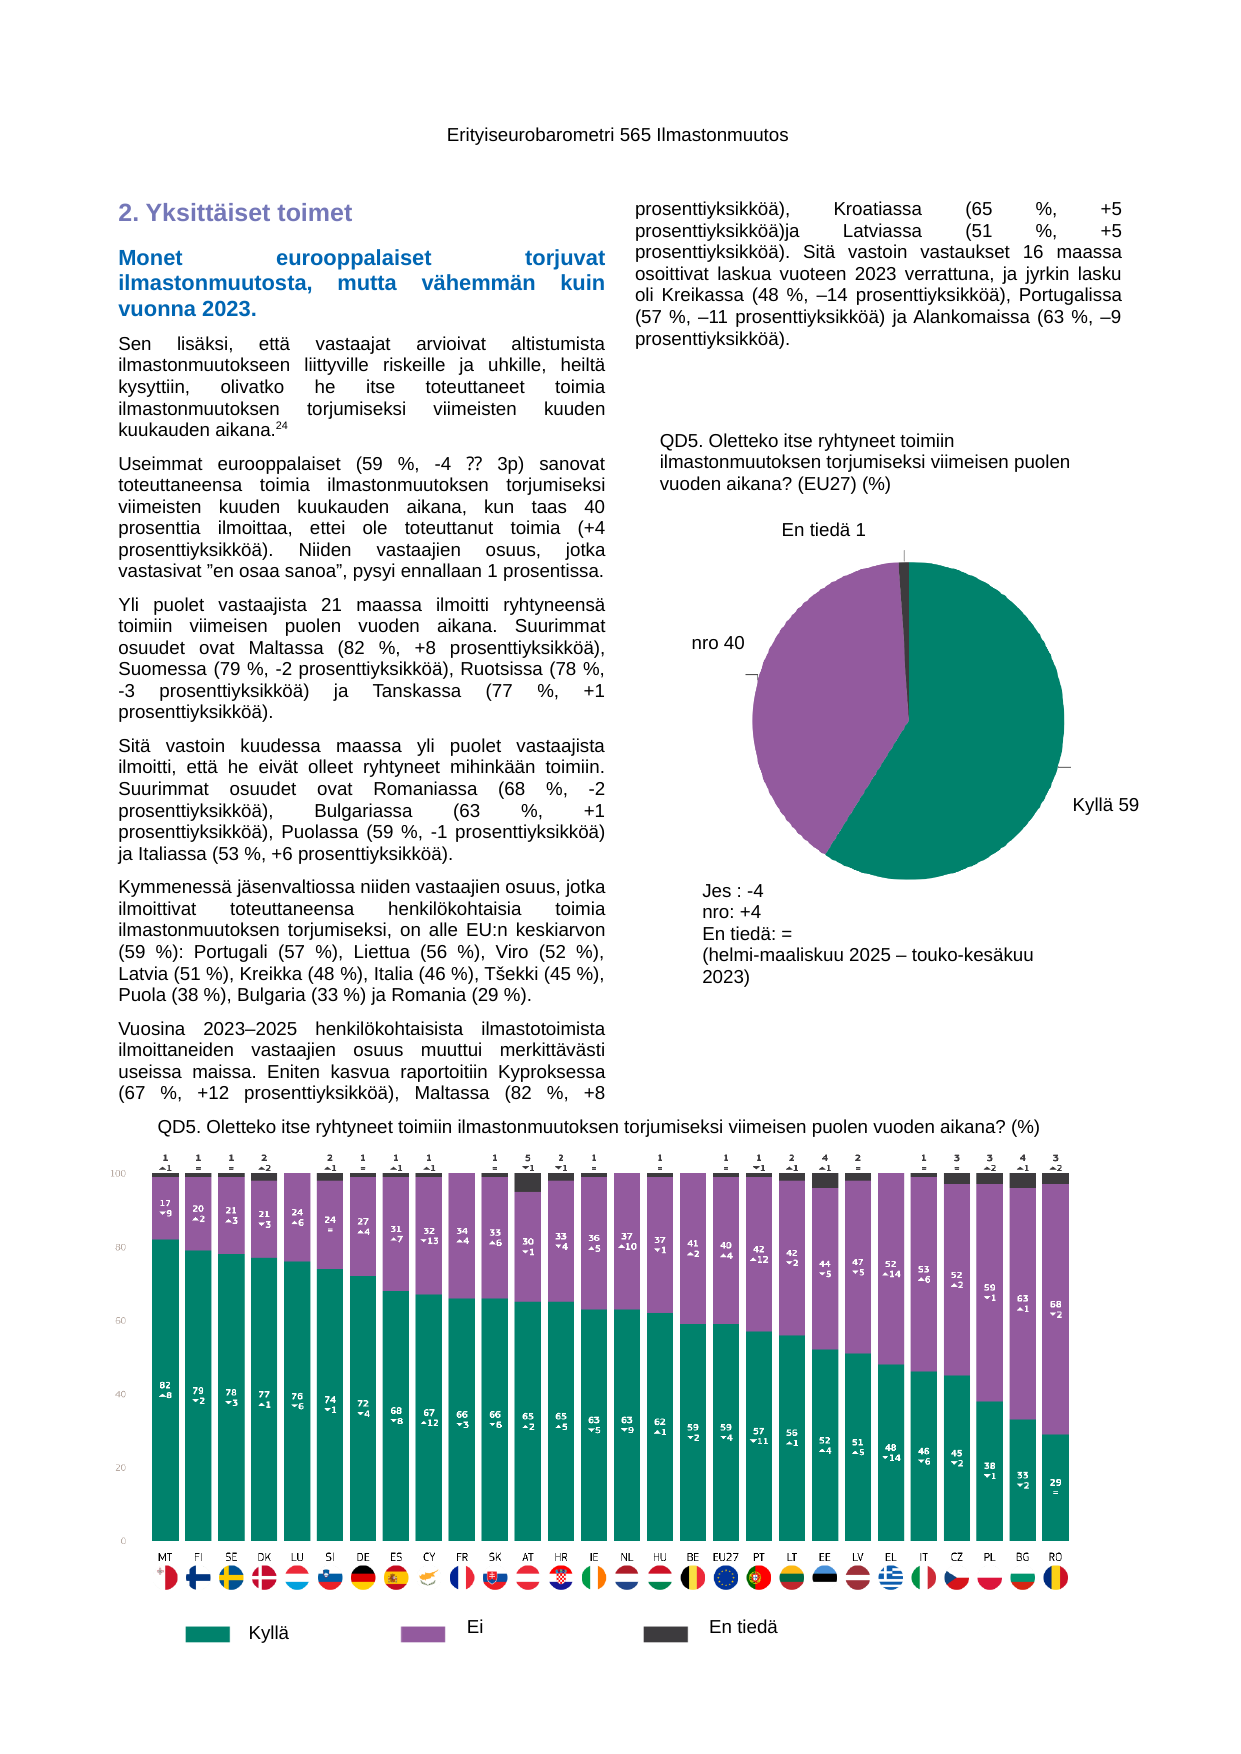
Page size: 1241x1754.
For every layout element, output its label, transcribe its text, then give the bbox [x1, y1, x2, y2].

subtitle 2. Yksittäiset toimet [118, 198, 605, 227]
text prosenttiyksikköä), Kroatiassa (65 %, +5 prosenttiyksikköä)ja Latviassa (51 %, +5 prosenttiyksikköä). Sitä vastoin vastaukset 16 maassa osoittivat laskua vuoteen 2023 verrattuna, ja jyrkin lasku oli Kreikassa (48 %, –14 prosenttiyksikköä), Portugalissa (57 %, –11 prosenttiyksikköä) ja Alankomaissa (63 %, –9 prosenttiyksikköä). [635, 198, 1122, 349]
text Kymmenessä jäsenvaltiossa niiden vastaajien osuus, jotka ilmoittivat toteuttaneensa henkilökohtaisia toimia ilmastonmuutoksen torjumiseksi, on alle EU:n keskiarvon (59 %): Portugali (57 %), Liettua (56 %), Viro (52 %), Latvia (51 %), Kreikka (48 %), Italia (46 %), Tšekki (45 %), Puola (38 %), Bulgaria (33 %) ja Romania (29 %). [118, 876, 605, 1005]
text Sitä vastoin kuudessa maassa yli puolet vastaajista ilmoitti, että he eivät olleet ryhtyneet mihinkään toimiin. Suurimmat osuudet ovat Romaniassa (68 %, -2 prosenttiyksikköä), Bulgariassa (63 %, +1 prosenttiyksikköä), Puolassa (59 %, -1 prosenttiyksikköä) ja Italiassa (53 %, +6 prosenttiyksikköä). [118, 735, 605, 864]
picture [729, 543, 1074, 886]
text Useimmat eurooppalaiset (59 %, -4 ⁇ 3p) sanovat toteuttaneensa toimia ilmastonmuutoksen torjumiseksi viimeisten kuuden kuukauden aikana, kun taas 40 prosenttia ilmoittaa, ettei ole toteuttanut toimia (+4 prosenttiyksikköä). Niiden vastaajien osuus, jotka vastasivat ”en osaa sanoa”, pysyi ennallaan 1 prosentissa. [118, 452, 605, 582]
text Yli puolet vastaajista 21 maassa ilmoitti ryhtyneensä toimiin viimeisen puolen vuoden aikana. Suurimmat osuudet ovat Maltassa (82 %, +8 prosenttiyksikköä), Suomessa (79 %, -2 prosenttiyksikköä), Ruotsissa (78 %, -3 prosenttiyksikköä) ja Tanskassa (77 %, +1 prosenttiyksikköä). [118, 593, 605, 723]
text Monet eurooppalaiset torjuvat ilmastonmuutosta, mutta vähemmän kuin vuonna 2023. [118, 245, 605, 321]
picture [168, 1604, 695, 1651]
text Vuosina 2023–2025 henkilökohtaisista ilmastotoimista ilmoittaneiden vastaajien osuus muuttui merkittävästi useissa maissa. Eniten kasvua raportoitiin Kyproksessa (67 %, +12 prosenttiyksikköä), Maltassa (82 %, +8 [118, 1017, 605, 1103]
picture [102, 1145, 1095, 1597]
text Sen lisäksi, että vastaajat arvioivat altistumista ilmastonmuutokseen liittyville riskeille ja uhkille, heiltä kysyttiin, olivatko he itse toteuttaneet toimia ilmastonmuutoksen torjumiseksi viimeisten kuuden kuukauden aikana. [118, 333, 605, 440]
